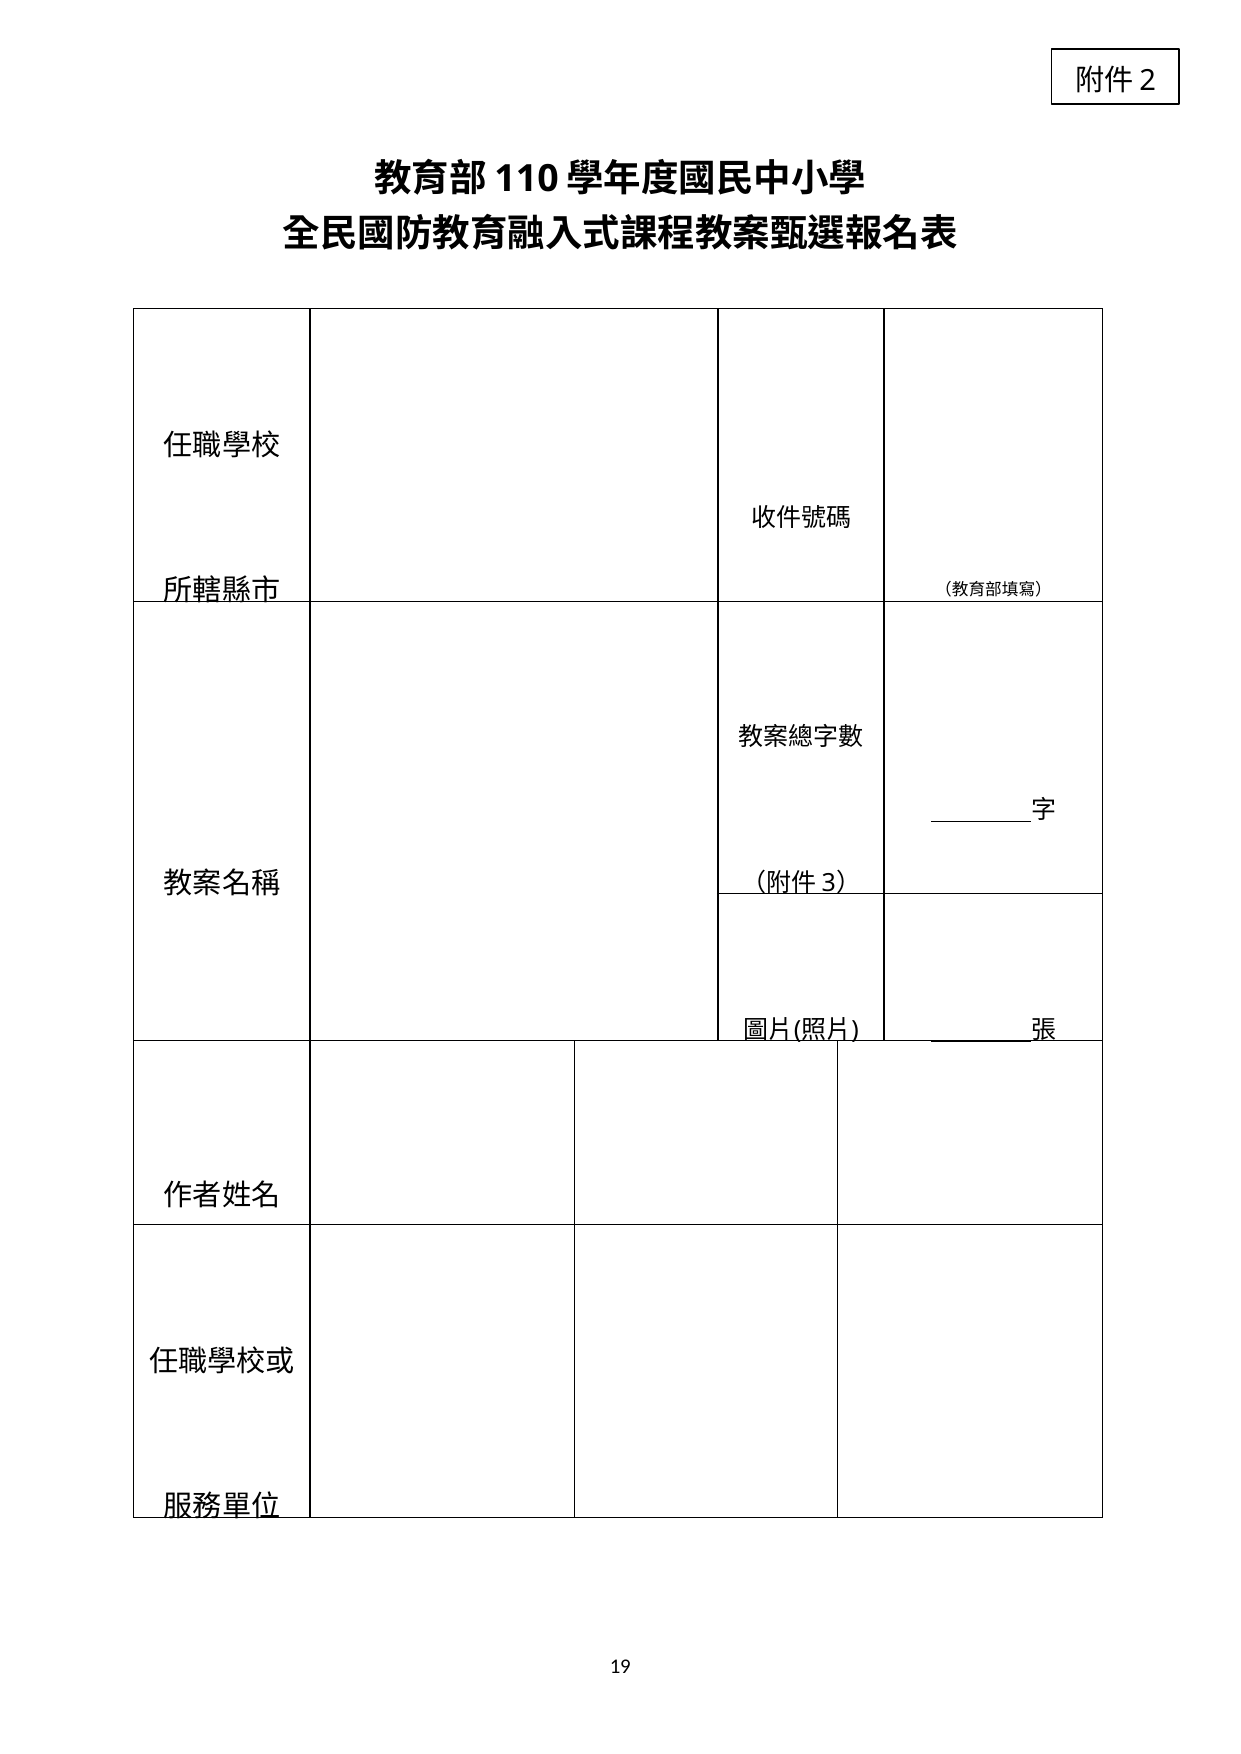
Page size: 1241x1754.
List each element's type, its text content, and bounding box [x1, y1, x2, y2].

table_cell [311, 1041, 574, 1224]
table_cell 圖片(照片) [719, 894, 883, 1040]
table_cell 張 [885, 894, 1102, 1040]
table_cell [1103, 601, 1107, 893]
table_cell [1103, 1224, 1107, 1517]
table_cell 作者姓名 [134, 1041, 309, 1224]
table_cell [1103, 893, 1107, 1040]
table_cell [311, 1225, 574, 1517]
table_cell [575, 1041, 837, 1224]
table_cell 字 [885, 602, 1102, 893]
table_cell 任職學校或服務單位 [134, 1225, 309, 1517]
table_cell [838, 1225, 1102, 1517]
table_header [311, 309, 717, 601]
table_header （教育部填寫） [885, 309, 1102, 601]
table_header [1103, 308, 1107, 601]
text 全民國防教育融入式課程教案甄選報名表 [187, 203, 1053, 257]
table_header 任職學校 所轄縣市 [134, 309, 309, 601]
table_cell [1103, 1040, 1107, 1224]
table_cell [311, 602, 717, 1040]
table_cell 教案總字數 （附件3） [719, 602, 883, 893]
table_header 收件號碼 [719, 309, 883, 601]
table_cell [838, 1041, 1102, 1224]
table_cell [575, 1225, 837, 1517]
text 教育部110學年度國民中小學 [187, 148, 1053, 203]
table_cell 教案名稱 [134, 602, 309, 1040]
text 附件2 [1067, 56, 1164, 97]
